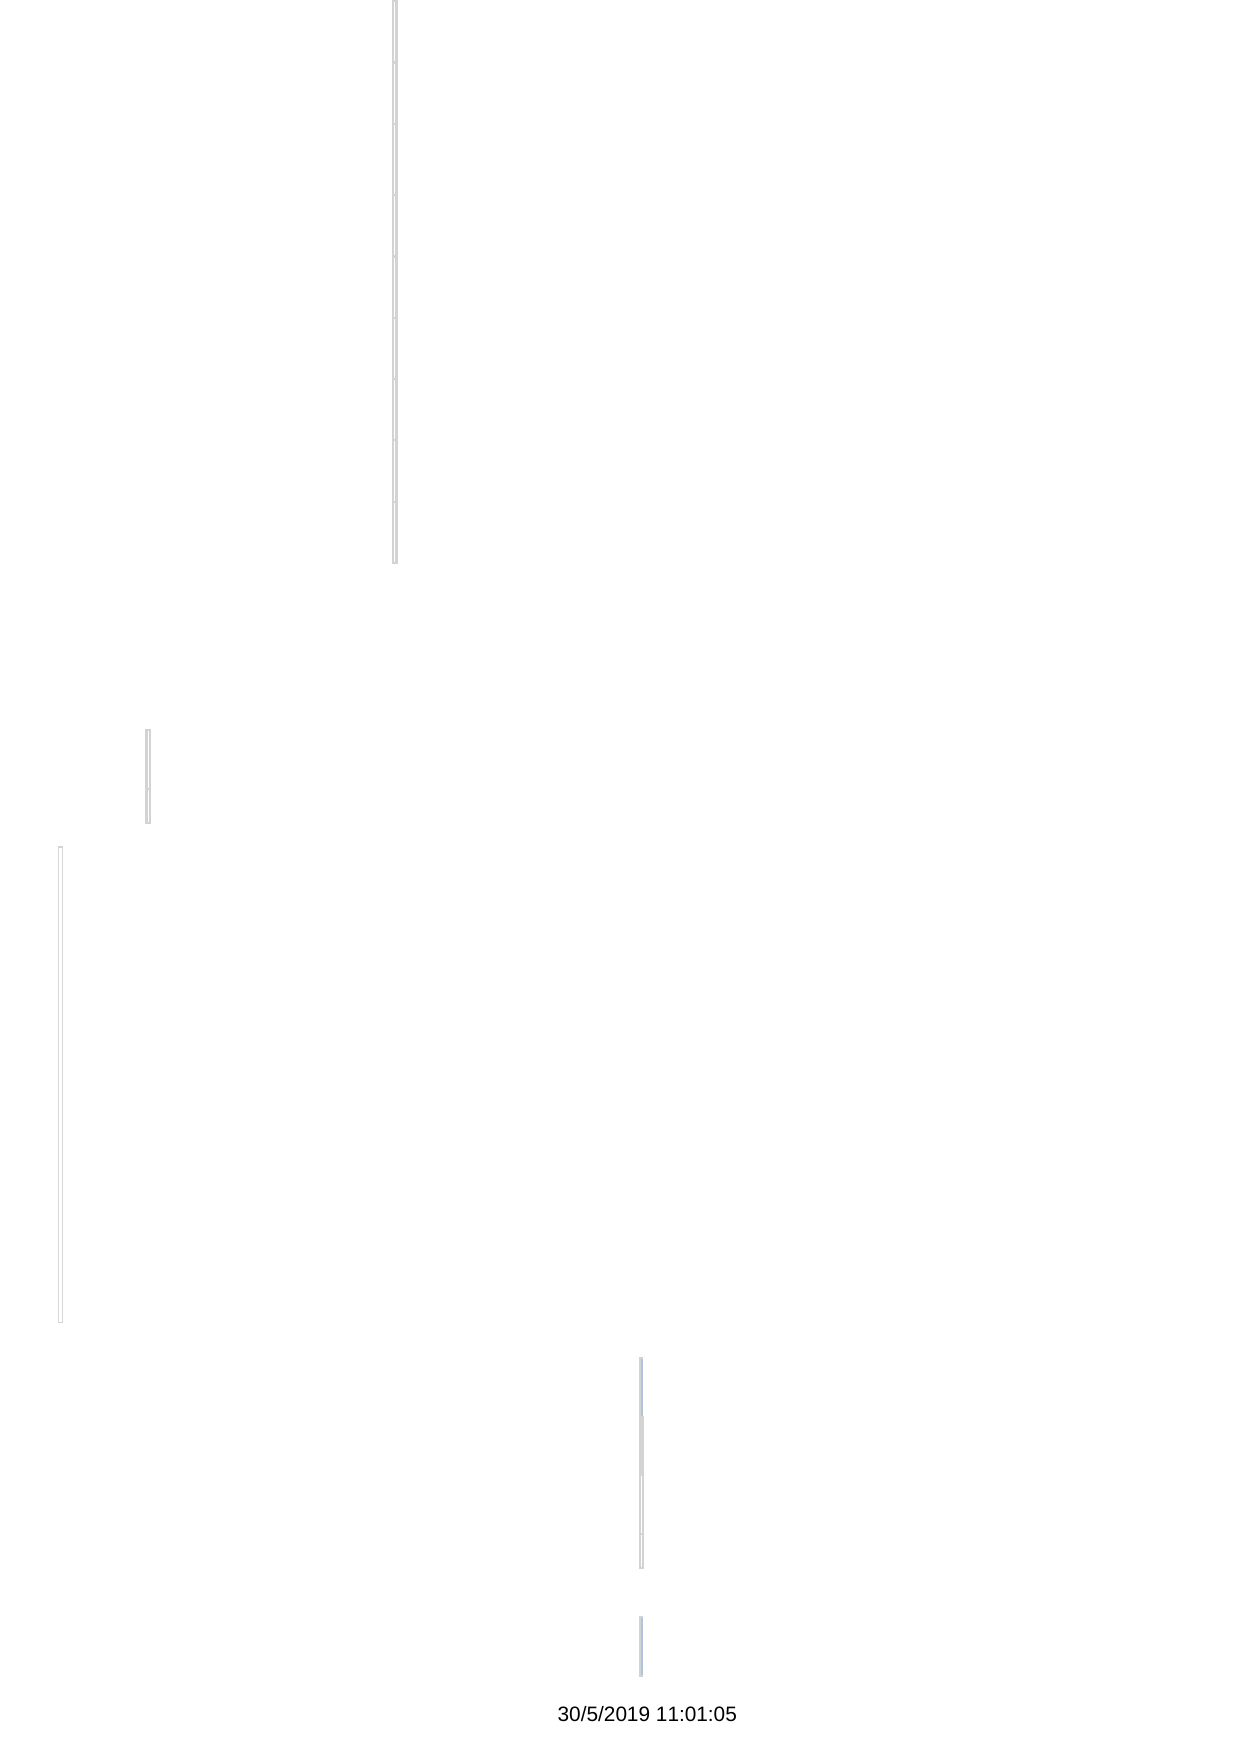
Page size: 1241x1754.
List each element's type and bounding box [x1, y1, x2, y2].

table_cell [779, 1321, 810, 1357]
table_cell [931, 564, 963, 588]
table_cell [1140, 564, 1153, 588]
table_cell [1140, 643, 1153, 657]
table_cell [218, 657, 262, 706]
table_cell [578, 824, 609, 846]
table_cell [578, 643, 609, 657]
table_cell [521, 706, 578, 729]
table_cell [218, 0, 262, 564]
table_cell [851, 643, 885, 657]
table_cell [146, 1357, 199, 1569]
table_cell [931, 706, 963, 729]
table_cell [813, 1321, 851, 1357]
table_cell [200, 0, 218, 564]
table_cell [1084, 824, 1133, 846]
table_cell [218, 564, 262, 588]
table_cell [989, 1569, 1023, 1616]
table_cell [462, 1357, 493, 1569]
table_cell [1023, 1569, 1071, 1616]
table_cell [262, 657, 309, 706]
table_cell [779, 643, 810, 657]
table_cell [200, 657, 218, 706]
table_cell [146, 564, 199, 588]
table_cell [521, 564, 578, 588]
table_cell [359, 1616, 393, 1677]
table_cell [1084, 1321, 1133, 1357]
table_cell [578, 706, 609, 729]
table_cell [813, 643, 851, 657]
table_cell [694, 643, 779, 657]
table_cell [578, 1569, 609, 1616]
table_cell [309, 1321, 359, 1357]
table_cell [262, 706, 309, 729]
table_cell [779, 706, 810, 729]
table_cell [578, 1357, 609, 1569]
table_cell [262, 643, 309, 657]
table_cell [59, 657, 146, 706]
table_cell [1023, 643, 1071, 657]
table_cell [309, 824, 359, 846]
table_cell [1162, 564, 1181, 588]
table_cell [200, 643, 218, 657]
table_cell [989, 706, 1023, 729]
table_cell [813, 1569, 851, 1616]
table_cell [393, 706, 421, 729]
table_cell [1071, 706, 1083, 729]
table_cell [493, 1569, 521, 1616]
table_cell [59, 1321, 146, 1357]
table_cell [851, 564, 885, 588]
table_cell [640, 1321, 694, 1357]
table_cell [218, 643, 262, 657]
table_cell [421, 564, 462, 588]
table_cell [1084, 1569, 1133, 1616]
table_cell [421, 1569, 462, 1616]
table_cell [146, 706, 199, 729]
table_cell [200, 1569, 218, 1616]
table_cell [309, 564, 359, 588]
table_cell [218, 1357, 262, 1569]
table_cell [609, 1569, 640, 1616]
table_cell [393, 1357, 421, 1569]
table_cell [359, 643, 393, 657]
table_cell [421, 1357, 462, 1569]
table_cell [200, 706, 218, 729]
table_cell [578, 1616, 609, 1677]
table_cell [421, 706, 462, 729]
table_cell [885, 706, 928, 729]
table_cell [1154, 1321, 1159, 1357]
table_cell [59, 0, 146, 564]
table_cell [1023, 706, 1071, 729]
table_cell [1162, 643, 1181, 657]
table_cell [851, 1569, 885, 1616]
table_cell [1162, 1569, 1181, 1616]
table_cell [146, 0, 199, 564]
table_cell [931, 824, 963, 846]
table_cell [309, 1357, 359, 1569]
table_cell [493, 1357, 521, 1569]
table_cell [393, 564, 421, 588]
table_cell [218, 1321, 262, 1357]
table_cell [521, 1357, 578, 1569]
table_cell [146, 643, 199, 657]
table_cell [359, 1357, 393, 1569]
table_cell [59, 564, 146, 588]
table_cell [779, 824, 810, 846]
table_cell [640, 824, 694, 846]
table_cell [262, 0, 309, 564]
table_cell [851, 1321, 885, 1357]
table_cell [885, 564, 928, 588]
table_cell [359, 564, 393, 588]
table_cell [59, 589, 146, 642]
table_cell [609, 1616, 639, 1677]
table_cell [694, 1321, 779, 1357]
table_cell [359, 1321, 393, 1357]
table_cell [851, 824, 885, 846]
table_cell [493, 564, 521, 588]
table_cell [393, 1569, 421, 1616]
table_cell [1140, 1569, 1153, 1616]
table_cell [146, 1616, 199, 1677]
table_cell [309, 1569, 359, 1616]
table_cell [59, 1569, 146, 1616]
table_cell [393, 643, 421, 657]
table_cell [521, 1616, 578, 1677]
table_cell [1084, 706, 1133, 729]
table_cell [1023, 824, 1071, 846]
table_cell [989, 643, 1023, 657]
table_cell [59, 1616, 146, 1677]
table_cell [262, 1357, 309, 1569]
table_cell [309, 657, 359, 706]
table_cell [989, 824, 1023, 846]
table_cell [640, 1569, 694, 1616]
table_cell [521, 1569, 578, 1616]
table_cell [393, 1321, 421, 1357]
table_cell [59, 706, 146, 729]
table_cell [1162, 706, 1181, 729]
table_cell [1071, 1321, 1083, 1357]
table_cell [779, 564, 810, 588]
table_cell [309, 1616, 359, 1677]
table_cell [262, 824, 309, 846]
table_cell [218, 706, 262, 729]
table_cell [885, 643, 928, 657]
table_cell [262, 1616, 309, 1677]
table_cell [1140, 824, 1153, 846]
table_cell [851, 706, 885, 729]
table_cell [1023, 1321, 1071, 1357]
table_cell [609, 706, 640, 729]
table_cell [146, 1321, 199, 1357]
table_cell [931, 643, 963, 657]
table_cell [694, 824, 779, 846]
table_cell [200, 1616, 218, 1677]
table_cell [694, 564, 779, 588]
table_cell [462, 1321, 493, 1357]
table_cell [885, 1321, 928, 1357]
table_cell [218, 1616, 262, 1677]
table_cell [885, 824, 928, 846]
table_cell [1071, 564, 1083, 588]
table_cell [493, 643, 521, 657]
table_cell [1154, 706, 1159, 729]
table_cell [989, 564, 1023, 588]
table_cell [963, 1321, 989, 1357]
table_cell [813, 564, 851, 588]
table_cell [462, 824, 493, 846]
table_cell [146, 589, 199, 642]
table_cell [421, 824, 462, 846]
table_cell [640, 706, 694, 729]
table_cell [813, 824, 851, 846]
table_cell [1071, 643, 1083, 657]
table_cell [1140, 1321, 1153, 1357]
table_cell [694, 1569, 779, 1616]
table_cell [393, 1616, 421, 1677]
table_cell [1023, 564, 1071, 588]
table_cell [200, 1357, 218, 1569]
table_cell [146, 824, 199, 846]
table_cell [309, 0, 359, 564]
table_cell [309, 706, 359, 729]
table_cell [1071, 824, 1083, 846]
table_cell [462, 1569, 493, 1616]
table_cell [963, 564, 989, 588]
table_cell [309, 643, 359, 657]
table_cell [200, 589, 218, 642]
table_cell [931, 1569, 963, 1616]
table_cell [813, 706, 851, 729]
table_cell [146, 1569, 199, 1616]
table_cell [609, 1357, 639, 1569]
table_cell [493, 1616, 521, 1677]
table_cell [521, 824, 578, 846]
table_cell [493, 1321, 521, 1357]
table_cell [989, 1321, 1023, 1357]
table_cell [462, 1616, 493, 1677]
table_cell [640, 643, 694, 657]
table_cell [421, 643, 462, 657]
table_cell [493, 824, 521, 846]
table_cell [462, 643, 493, 657]
table_cell [931, 1321, 963, 1357]
table_cell [462, 706, 493, 729]
table_cell [609, 643, 640, 657]
table_cell [521, 643, 578, 657]
table_cell [262, 1569, 309, 1616]
table_cell [359, 0, 392, 564]
table_cell [59, 729, 145, 824]
table_cell [218, 824, 262, 846]
table_cell [200, 1321, 218, 1357]
table_cell [218, 1569, 262, 1616]
table_cell [1154, 824, 1159, 846]
table_cell [1071, 1569, 1083, 1616]
table_cell [200, 564, 218, 588]
table_cell [359, 1569, 393, 1616]
table_cell [1084, 564, 1133, 588]
table_cell [521, 1321, 578, 1357]
table_cell [694, 706, 779, 729]
table_cell [609, 564, 640, 588]
table_cell [779, 1569, 810, 1616]
table_cell [1140, 706, 1153, 729]
table_cell [609, 824, 640, 846]
table_cell [578, 1321, 609, 1357]
table_cell [200, 824, 218, 846]
table_cell [963, 824, 989, 846]
table_cell [462, 564, 493, 588]
table_cell [421, 1321, 462, 1357]
table_cell [59, 1357, 146, 1569]
table_cell [1084, 643, 1133, 657]
table_cell [963, 1569, 989, 1616]
table_cell [262, 1321, 309, 1357]
table_cell [1154, 643, 1159, 657]
table_cell [963, 706, 989, 729]
table_cell [1162, 824, 1181, 846]
table_cell [609, 1321, 640, 1357]
table_cell [359, 657, 393, 706]
table_cell [1154, 1569, 1159, 1616]
table_cell [640, 564, 694, 588]
table_cell [146, 657, 199, 706]
table_cell [885, 1569, 928, 1616]
table_cell [262, 564, 309, 588]
table_cell [393, 824, 421, 846]
table_cell [578, 564, 609, 588]
table_cell [493, 706, 521, 729]
table_cell [1154, 564, 1159, 588]
table_cell [421, 1616, 462, 1677]
table_cell [359, 706, 393, 729]
table_cell [963, 643, 989, 657]
table_cell [1162, 1321, 1181, 1357]
table_cell [359, 824, 393, 846]
table_cell [59, 824, 146, 846]
table_cell [59, 643, 146, 657]
